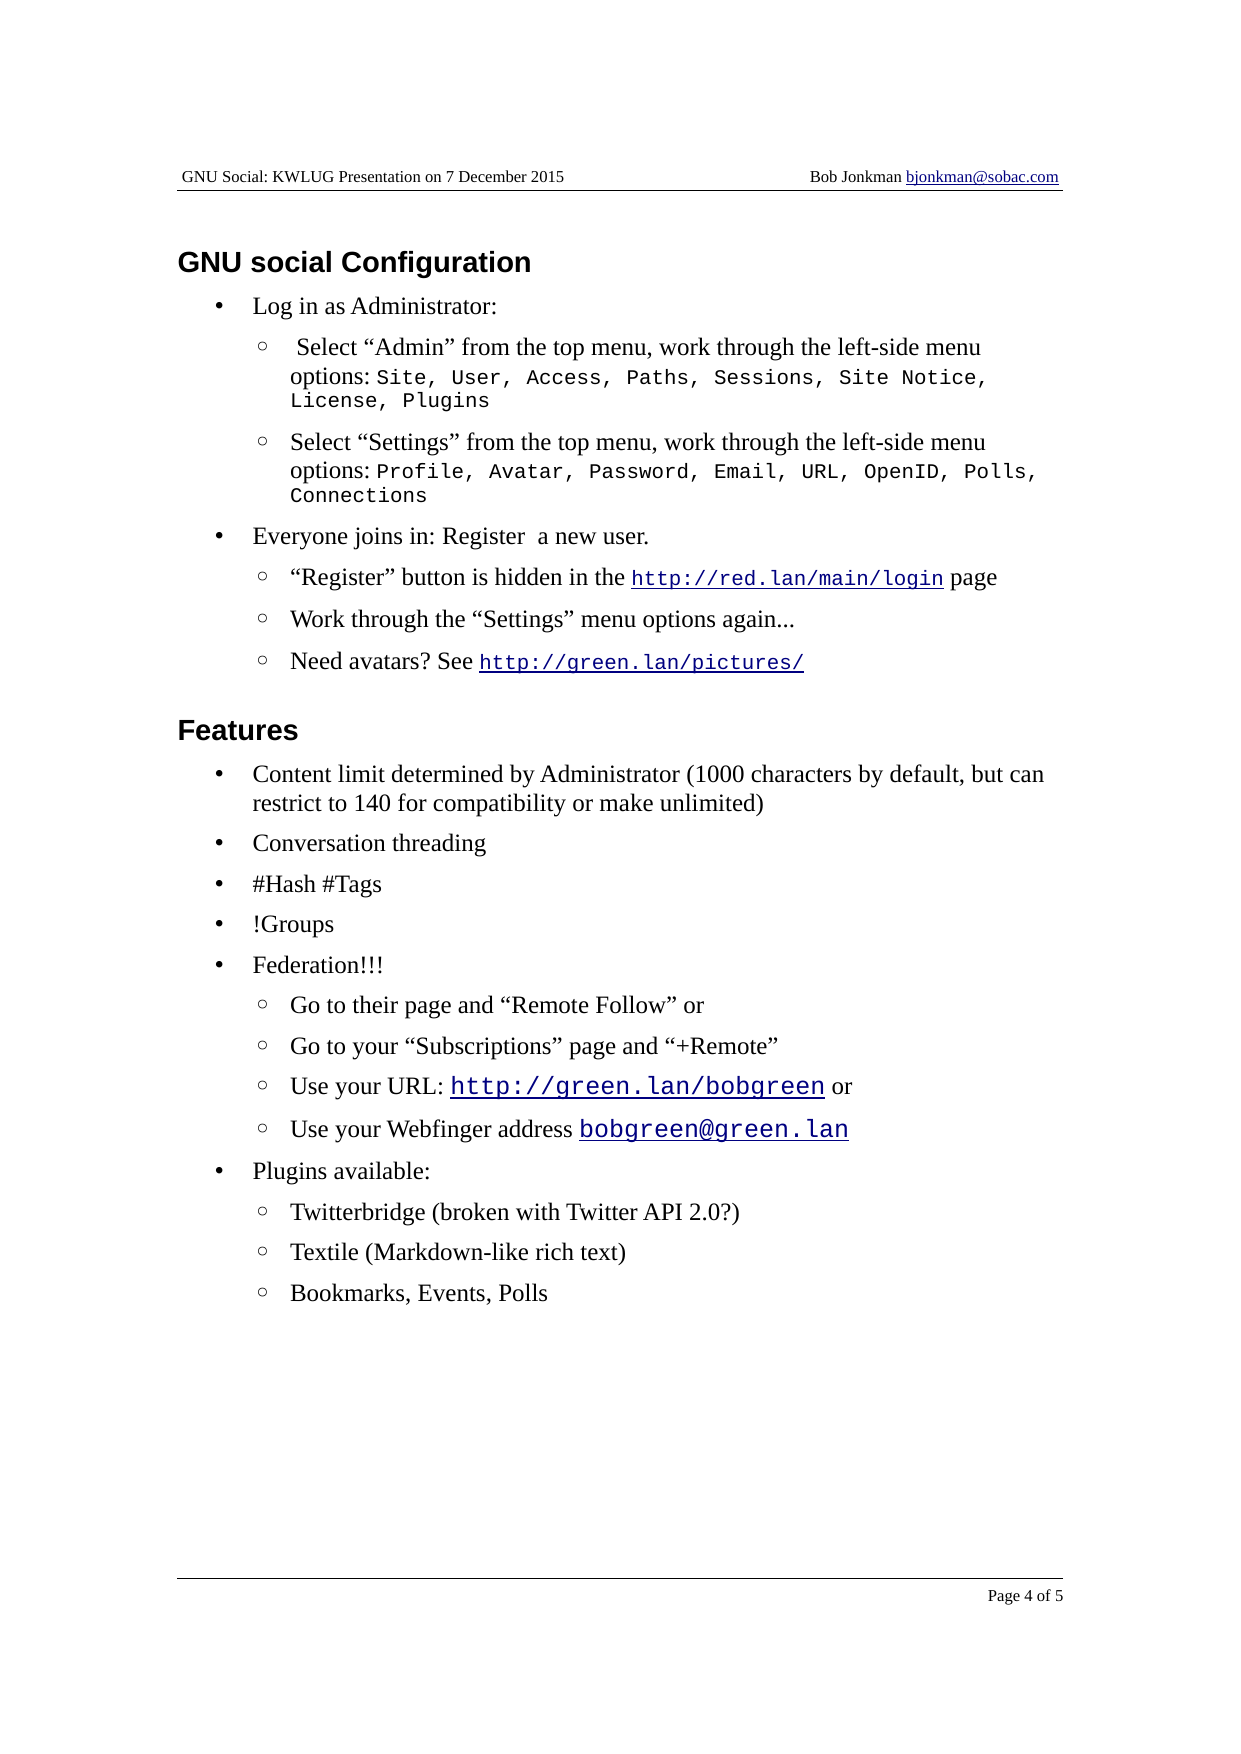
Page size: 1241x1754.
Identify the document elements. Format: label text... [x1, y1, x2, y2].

list Select “Admin” from the top menu, work through the left-side menu options: Site, User, Access, Paths, Sessions, Site Notice, License, Plugins [252, 332, 1063, 414]
list Twitterbridge (broken with Twitter API 2.0?) [252, 1197, 1063, 1226]
list Content limit determined by Administrator (1000 characters by default, but can restrict to 140 for compatibility or make unlimited) [215, 759, 1063, 816]
list Select “Settings” from the top menu, work through the left-side menu options: Profile, Avatar, Password, Email, URL, OpenID, Polls, Connections [252, 427, 1063, 509]
list “Register” button is hidden in the http://red.lan/main/login page [252, 562, 1063, 592]
subtitle GNU social Configuration [177, 245, 1063, 278]
list Federation!!! [215, 950, 1063, 978]
list Bookmarks, Events, Polls [252, 1278, 1063, 1307]
list Textile (Markdown-like rich text) [252, 1237, 1063, 1266]
list Everyone joins in: Register a new user. [215, 521, 1063, 550]
list Log in as Administrator: [215, 291, 1063, 320]
list #Hash #Tags [215, 869, 1063, 897]
list Use your Webfinger address bobgreen@green.lan [252, 1114, 1063, 1145]
list Use your URL: http://green.lan/bobgreen or [252, 1071, 1063, 1102]
list Go to your “Subscriptions” page and “+Remote” [252, 1031, 1063, 1059]
list Work through the “Settings” menu options again... [252, 604, 1063, 633]
list Plugins available: [215, 1156, 1063, 1185]
list !Groups [215, 909, 1063, 938]
subtitle Features [177, 713, 1063, 746]
list Need avatars? See http://green.lan/pictures/ [252, 646, 1063, 675]
list Conversation threading [215, 828, 1063, 857]
list Go to their page and “Remote Follow” or [252, 990, 1063, 1019]
